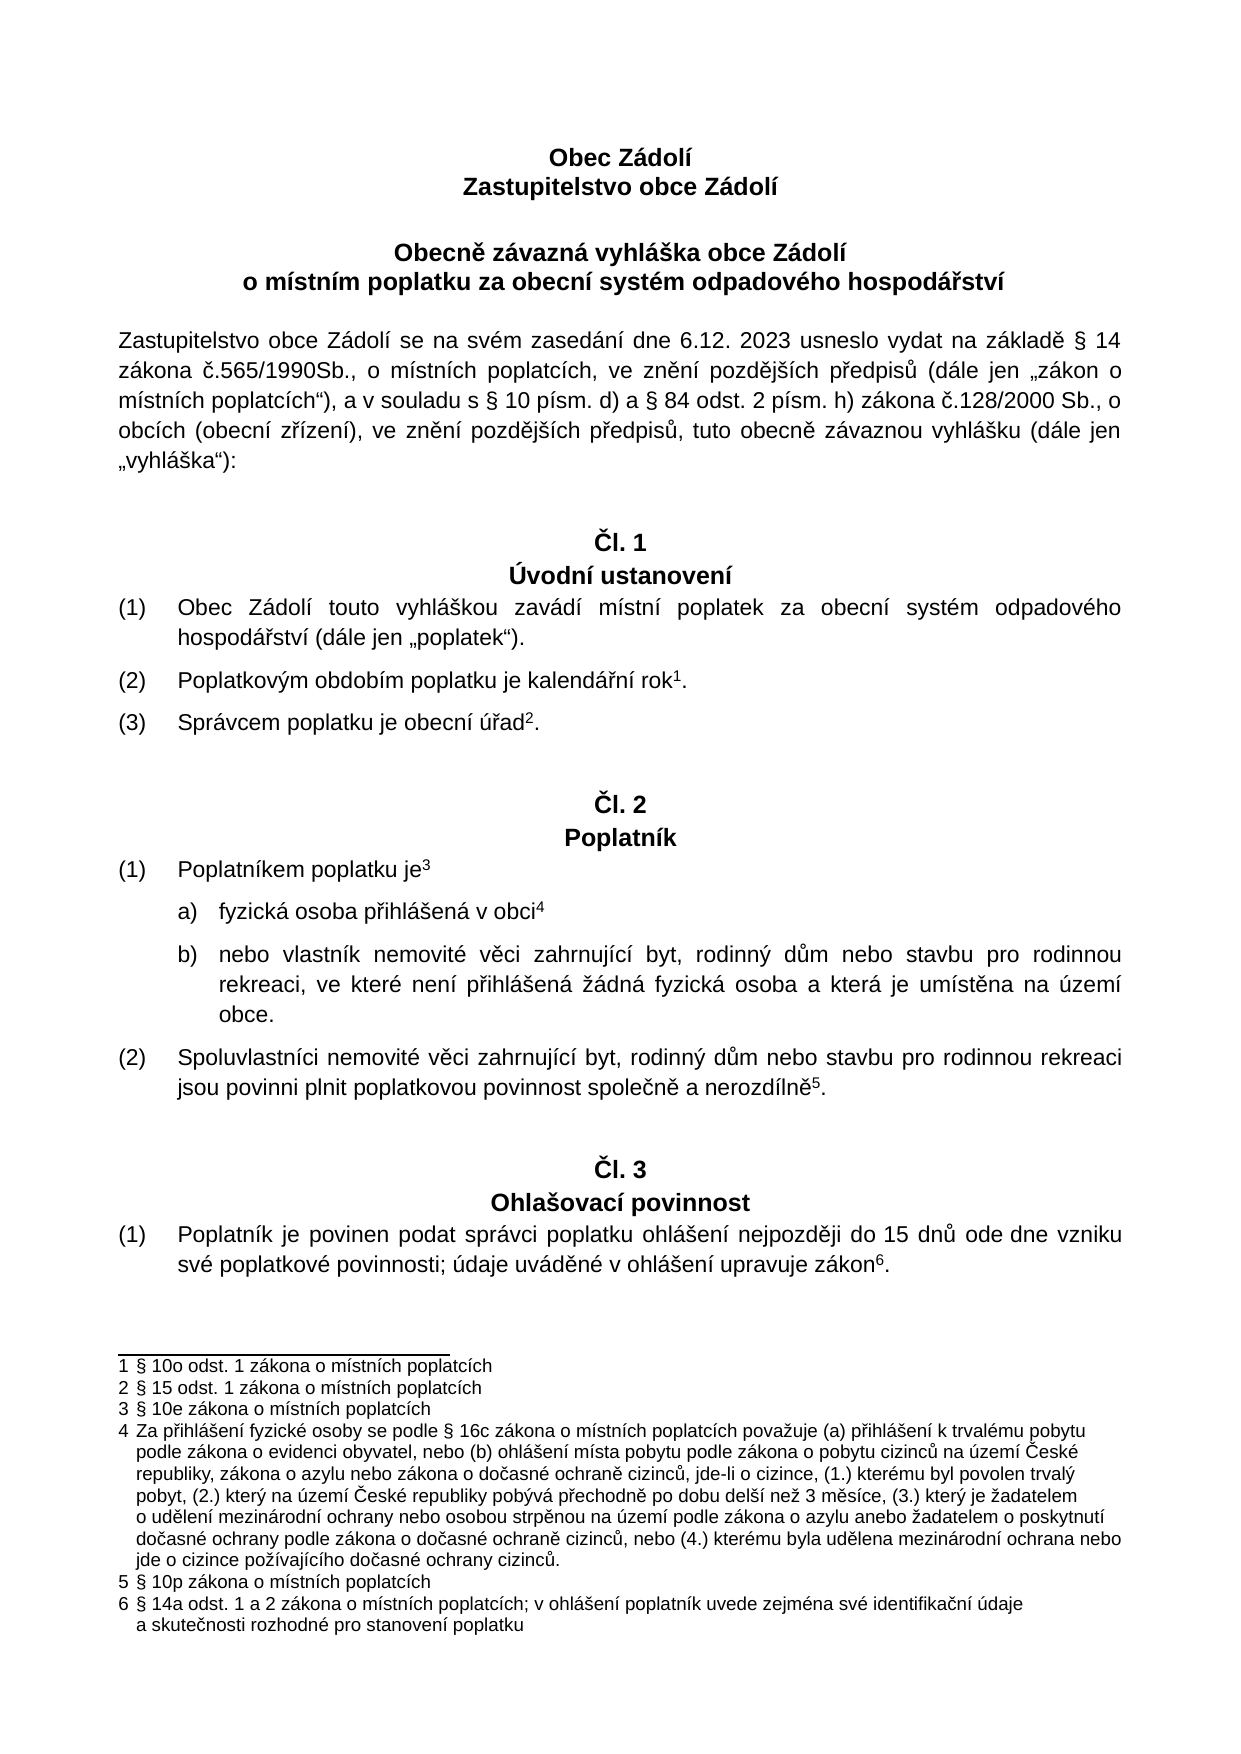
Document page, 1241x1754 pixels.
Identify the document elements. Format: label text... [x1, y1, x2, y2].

list nebo vlastník nemovité věci zahrnující byt, rodinný dům nebo stavbu pro rodinnou rekreaci, ve které není přihlášená žádná fyzická osoba a která je umístěna na území obce. [177, 941, 1122, 1028]
list Spoluvlastníci nemovité věci zahrnující byt, rodinný dům nebo stavbu pro rodinnou rekreaci jsou povinni plnit poplatkovou povinnost společně a nerozdílně. [118, 1044, 1122, 1101]
subtitle Čl. 1 Úvodní ustanovení [118, 528, 1122, 589]
list § 10e zákona o místních poplatcích [118, 1398, 1122, 1420]
list Poplatkovým obdobím poplatku je kalendářní rok. [118, 667, 1122, 693]
text Zastupitelstvo obce Zádolí se na svém zasedání dne 6.12. 2023 usneslo vydat na základě § 14 zákona č.565/1990Sb., o místních poplatcích, ve znění pozdějších předpisů (dále jen „zákon o místních poplatcích“), a v souladu s § 10 písm. d) a § 84 odst. 2 písm. h) zákona č.128/2000 Sb., o obcích (obecní zřízení), ve znění pozdějších předpisů, tuto obecně závaznou vyhlášku (dále jen „vyhláška“): [118, 327, 1122, 474]
subtitle Obecně závazná vyhláška obce Zádolí o místním poplatku za obecní systém odpadového hospodářství [118, 238, 1122, 295]
list § 10p zákona o místních poplatcích [118, 1571, 1122, 1592]
list § 10o odst. 1 zákona o místních poplatcích [118, 1355, 1122, 1377]
list Za přihlášení fyzické osoby se podle § 16c zákona o místních poplatcích považuje (a) přihlášení k trvalému pobytu podle zákona o evidenci obyvatel, nebo (b) ohlášení místa pobytu podle zákona o pobytu cizinců na území České republiky, zákona o azylu nebo zákona o dočasné ochraně cizinců, jde-li o cizince, (1.) kterému byl povolen trvalý pobyt, (2.) který na území České republiky pobývá přechodně po dobu delší než 3 měsíce, (3.) který je žadatelem o udělení mezinárodní ochrany nebo osobou strpěnou na území podle zákona o azylu anebo žadatelem o poskytnutí dočasné ochrany podle zákona o dočasné ochraně cizinců, nebo (4.) kterému byla udělena mezinárodní ochrana nebo jde o cizince požívajícího dočasné ochrany cizinců. [118, 1420, 1122, 1571]
list § 15 odst. 1 zákona o místních poplatcích [118, 1377, 1122, 1398]
list § 14a odst. 1 a 2 zákona o místních poplatcích; v ohlášení poplatník uvede zejména své identifikační údaje a skutečnosti rozhodné pro stanovení poplatku [118, 1592, 1122, 1635]
list Poplatníkem poplatku je [118, 856, 1122, 882]
list Správcem poplatku je obecní úřad. [118, 709, 1122, 736]
list Poplatník je povinen podat správci poplatku ohlášení nejpozději do 15 dnů ode dne vzniku své poplatkové povinnosti; údaje uváděné v ohlášení upravuje zákon. [118, 1221, 1122, 1277]
subtitle Čl. 3 Ohlašovací povinnost [118, 1154, 1122, 1216]
title Obec Zádolí Zastupitelstvo obce Zádolí [118, 143, 1122, 201]
list fyzická osoba přihlášená v obci [177, 898, 1122, 925]
subtitle Čl. 2 Poplatník [118, 789, 1122, 851]
list Obec Zádolí touto vyhláškou zavádí místní poplatek za obecní systém odpadového hospodářství (dále jen „poplatek“). [118, 594, 1122, 650]
